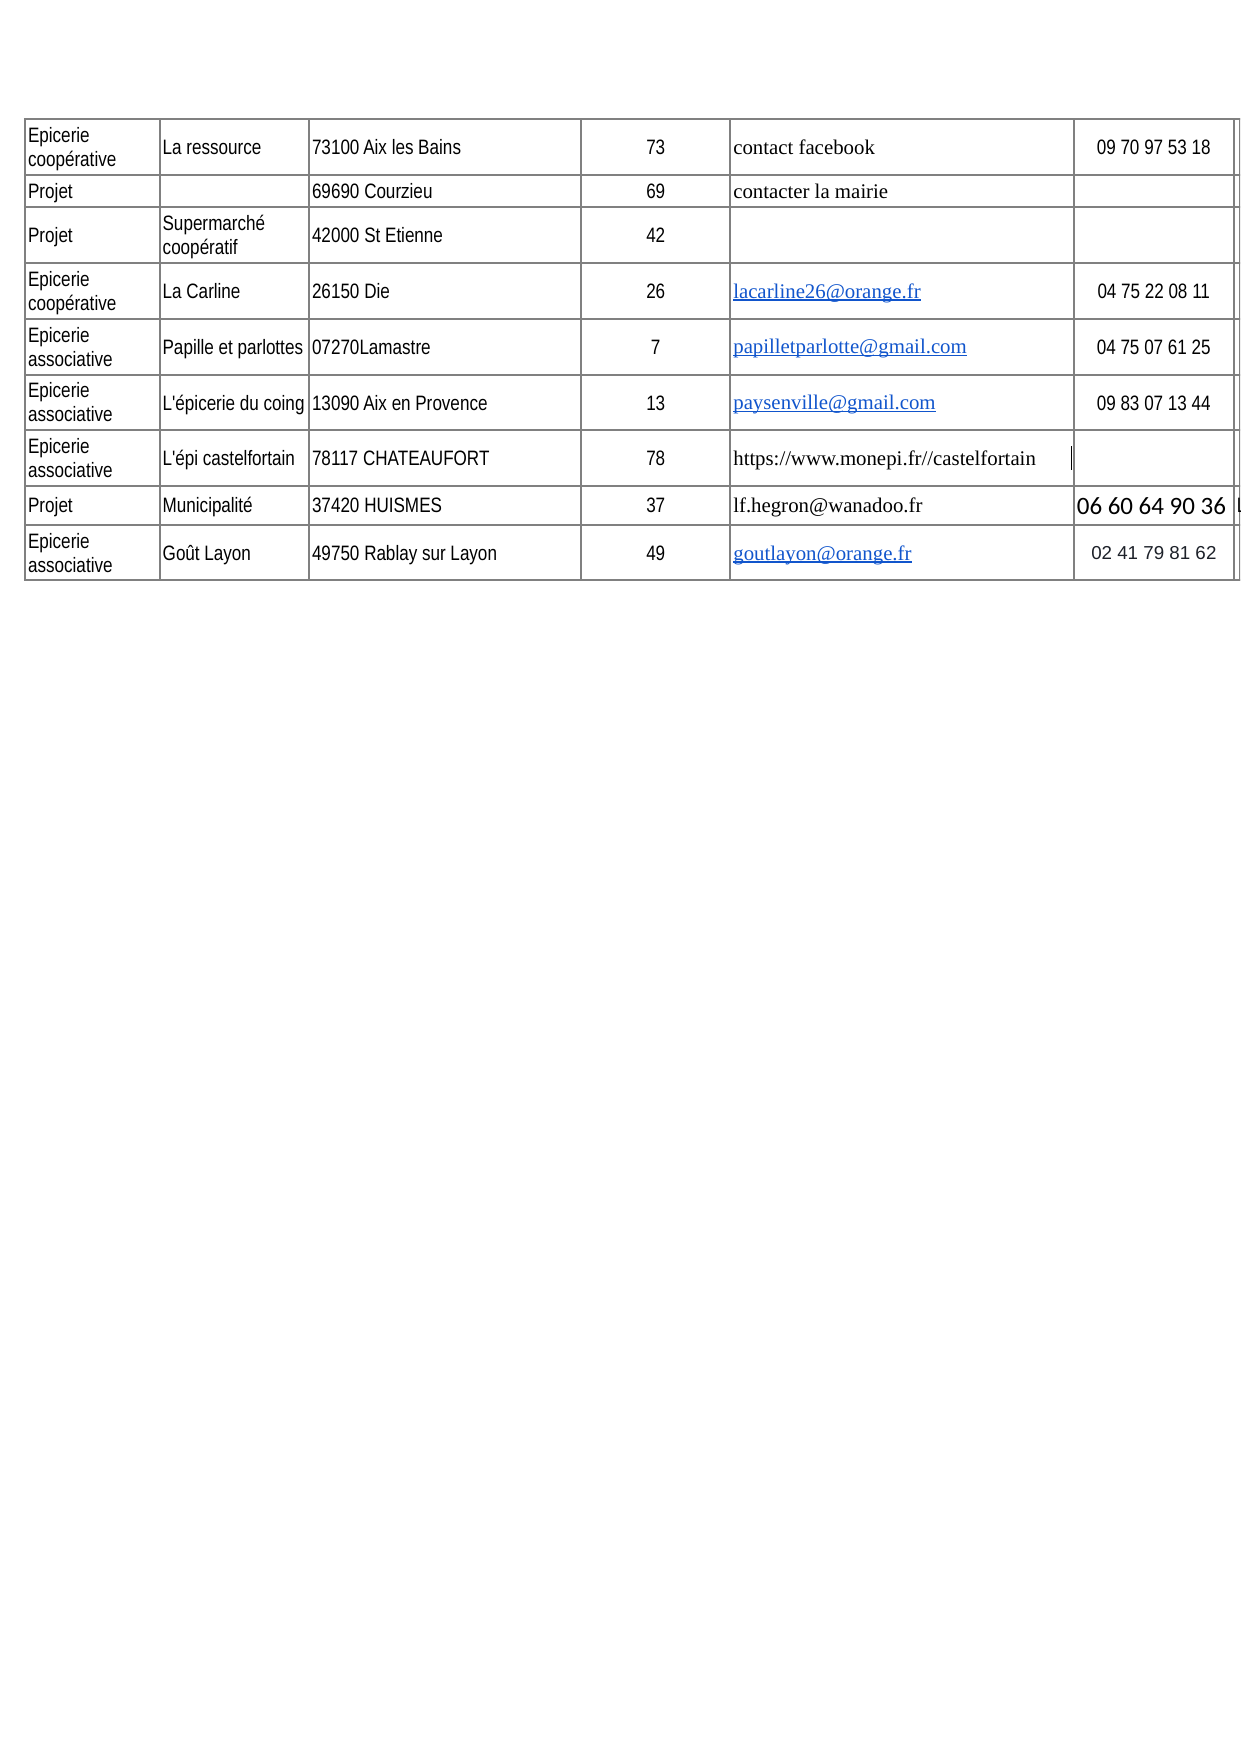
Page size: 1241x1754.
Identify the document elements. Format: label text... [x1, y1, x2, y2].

table_cell 7 [582, 320, 729, 373]
table_cell 13 [582, 376, 729, 429]
table_cell 07270Lamastre [310, 320, 580, 373]
table_cell La ressource [161, 120, 308, 174]
table_cell contact facebook [731, 120, 1073, 174]
table_cell lf.hegron@wanadoo.fr [731, 487, 1073, 523]
table_cell Projet [26, 208, 159, 262]
table_cell Municipalité [161, 487, 308, 523]
table_cell Epicerie associative [26, 526, 159, 579]
table_cell [1075, 176, 1233, 206]
table_cell 04 75 07 61 25 [1075, 320, 1233, 373]
table_cell 09 83 07 13 44 [1075, 376, 1233, 429]
table_cell [731, 208, 1073, 262]
table_cell contacter la mairie [731, 176, 1073, 206]
table_cell https://www.monepi.fr//castelfortain [731, 431, 1073, 485]
table_cell Epicerie associative [26, 431, 159, 485]
table_cell [1235, 176, 1239, 206]
table_cell Papille et parlottes [161, 320, 308, 373]
table_cell [1075, 208, 1233, 262]
table_cell 78 [582, 431, 729, 485]
table_cell 73 [582, 120, 729, 174]
table_cell 26 [582, 264, 729, 318]
table_cell Epicerie coopérative [26, 264, 159, 318]
table_cell La Carline [161, 264, 308, 318]
table_cell Epicerie associative [26, 320, 159, 373]
table_cell 69 [582, 176, 729, 206]
table_cell 42 [582, 208, 729, 262]
table_cell 04 75 22 08 11 [1075, 264, 1233, 318]
table_cell L'épi castelfortain [161, 431, 308, 485]
table_cell [1235, 120, 1239, 174]
table_cell 09 70 97 53 18 [1075, 120, 1233, 174]
table_cell Epicerie associative [26, 376, 159, 429]
table_cell 42000 St Etienne [310, 208, 580, 262]
table_cell [1235, 320, 1239, 373]
table_cell 37 [582, 487, 729, 523]
table_cell 78117 CHATEAUFORT [310, 431, 580, 485]
table_cell [1235, 526, 1239, 579]
table_cell 73100 Aix les Bains [310, 120, 580, 174]
table_cell [1235, 264, 1239, 318]
table_cell 06 60 64 90 36 [1075, 487, 1233, 523]
table_cell Projet [26, 176, 159, 206]
table_cell 37420 HUISMES [310, 487, 580, 523]
table_cell L'épicerie du coing [161, 376, 308, 429]
table_cell 49750 Rablay sur Layon [310, 526, 580, 579]
table_cell Supermarché coopératif [161, 208, 308, 262]
table_cell 13090 Aix en Provence [310, 376, 580, 429]
table_cell [161, 176, 308, 206]
table_cell 26150 Die [310, 264, 580, 318]
table_cell Epicerie coopérative [26, 120, 159, 174]
table_cell Goût Layon [161, 526, 308, 579]
table_cell 02 41 79 81 62 [1075, 526, 1233, 579]
table_cell goutlayon@orange.fr [731, 526, 1073, 579]
table_cell [1235, 431, 1239, 485]
table_cell lacarline26@orange.fr [731, 264, 1073, 318]
table_cell paysenville@gmail.com [731, 376, 1073, 429]
table_cell 49 [582, 526, 729, 579]
table_cell Projet [26, 487, 159, 523]
table_cell [1235, 376, 1239, 429]
table_cell 69690 Courzieu [310, 176, 580, 206]
table_cell [1075, 431, 1233, 485]
table_cell papilletparlotte@gmail.com [731, 320, 1073, 373]
table_cell [1235, 208, 1239, 262]
